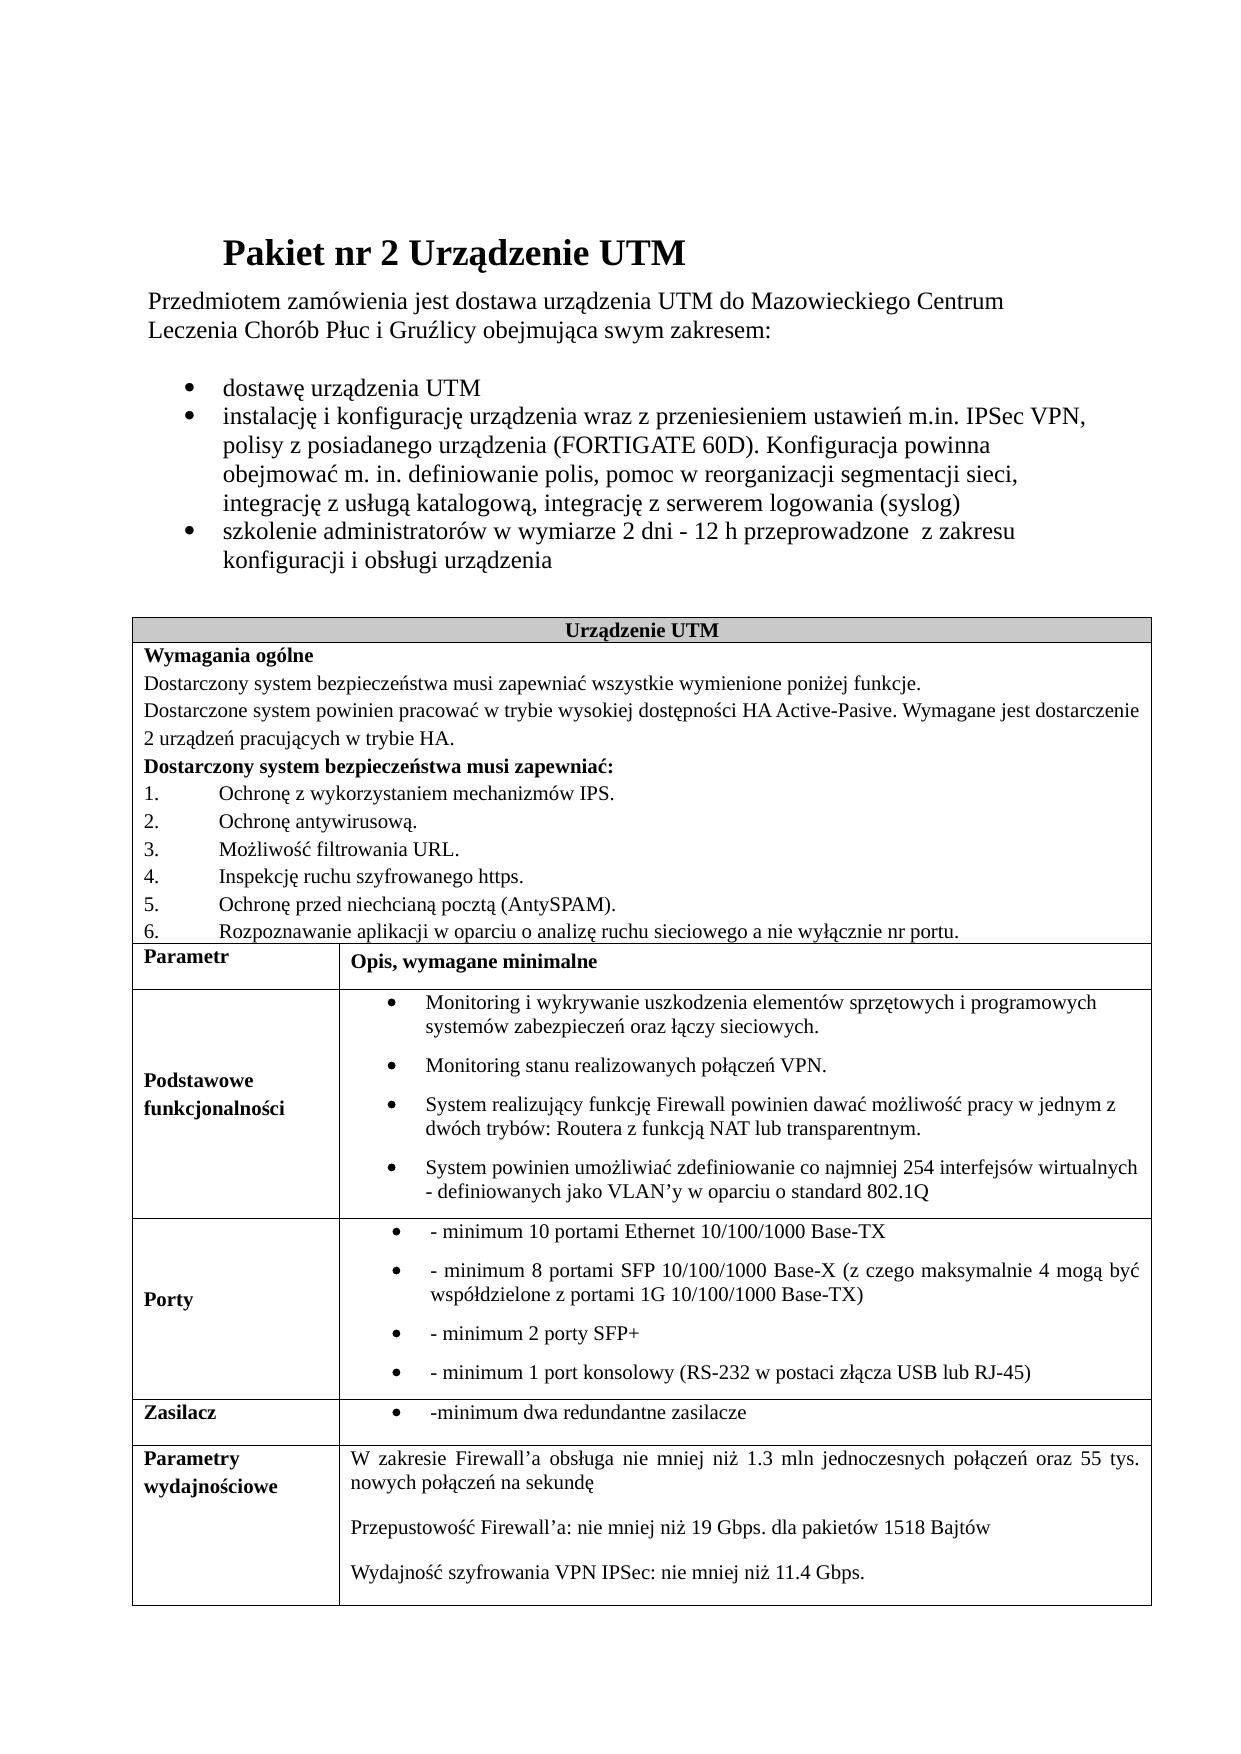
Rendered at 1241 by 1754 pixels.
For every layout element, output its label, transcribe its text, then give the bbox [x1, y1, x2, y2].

table_cell Wymagania ogólne Dostarczony system bezpieczeństwa musi zapewniać wszystkie wymienione poniżej funkcje. Dostarczone system powinien pracować w trybie wysokiej dostępności HA Active-Pasive. Wymagane jest dostarczenie 2 urządzeń pracujących w trybie HA. Dostarczony system bezpieczeństwa musi zapewniać: 1. Ochronę z wykorzystaniem mechanizmów IPS. 2. Ochronę antywirusową. 3. Możliwość filtrowania URL. 4. Inspekcję ruchu szyfrowanego https. 5. Ochronę przed niechcianą pocztą (AntySPAM). 6. Rozpoznawanie aplikacji w oparciu o analizę ruchu sieciowego a nie wyłącznie nr portu. [133, 643, 1151, 943]
text Przedmiotem zamówienia jest dostawa urządzenia UTM do Mazowieckiego Centrum Leczenia Chorób Płuc i Gruźlicy obejmująca swym zakresem: [148, 286, 1093, 344]
table_cell Opis, wymagane minimalne [340, 944, 1151, 989]
list szkolenie administratorów w wymiarze 2 dni - 12 h przeprowadzone z zakresu konfiguracji i obsługi urządzenia [185, 516, 1093, 574]
table_header Urządzenie UTM [133, 618, 1151, 642]
table_cell -minimum dwa redundantne zasilacze [340, 1400, 1151, 1445]
table_cell Zasilacz [133, 1400, 339, 1445]
table_cell - minimum 10 portami Ethernet 10/100/1000 Base-TX - minimum 8 portami SFP 10/100/1000 Base-X (z czego maksymalnie 4 mogą być współdzielone z portami 1G 10/100/1000 Base-TX) - minimum 2 porty SFP+ - minimum 1 port konsolowy (RS-232 w postaci złącza USB lub RJ-45) [340, 1219, 1151, 1399]
list dostawę urządzenia UTM [185, 373, 1093, 401]
table_cell Parametry wydajnościowe [133, 1446, 339, 1605]
table_cell W zakresie Firewall’a obsługa nie mniej niż 1.3 mln jednoczesnych połączeń oraz 55 tys. nowych połączeń na sekundę Przepustowość Firewall’a: nie mniej niż 19 Gbps. dla pakietów 1518 Bajtów Wydajność szyfrowania VPN IPSec: nie mniej niż 11.4 Gbps. [340, 1446, 1151, 1605]
table_cell Porty [133, 1219, 339, 1399]
subtitle Pakiet nr 2 Urządzenie UTM [185, 231, 1093, 274]
table_cell Monitoring i wykrywanie uszkodzenia elementów sprzętowych i programowych systemów zabezpieczeń oraz łączy sieciowych. Monitoring stanu realizowanych połączeń VPN. System realizujący funkcję Firewall powinien dawać możliwość pracy w jednym z dwóch trybów: Routera z funkcją NAT lub transparentnym. System powinien umożliwiać zdefiniowanie co najmniej 254 interfejsów wirtualnych - definiowanych jako VLAN’y w oparciu o standard 802.1Q [340, 990, 1151, 1218]
table_cell Parametr [133, 944, 339, 989]
list instalację i konfigurację urządzenia wraz z przeniesieniem ustawień m.in. IPSec VPN, polisy z posiadanego urządzenia (FORTIGATE 60D). Konfiguracja powinna obejmować m. in. definiowanie polis, pomoc w reorganizacji segmentacji sieci, integrację z usługą katalogową, integrację z serwerem logowania (syslog) [185, 401, 1093, 516]
table_cell Podstawowe funkcjonalności [133, 990, 339, 1218]
